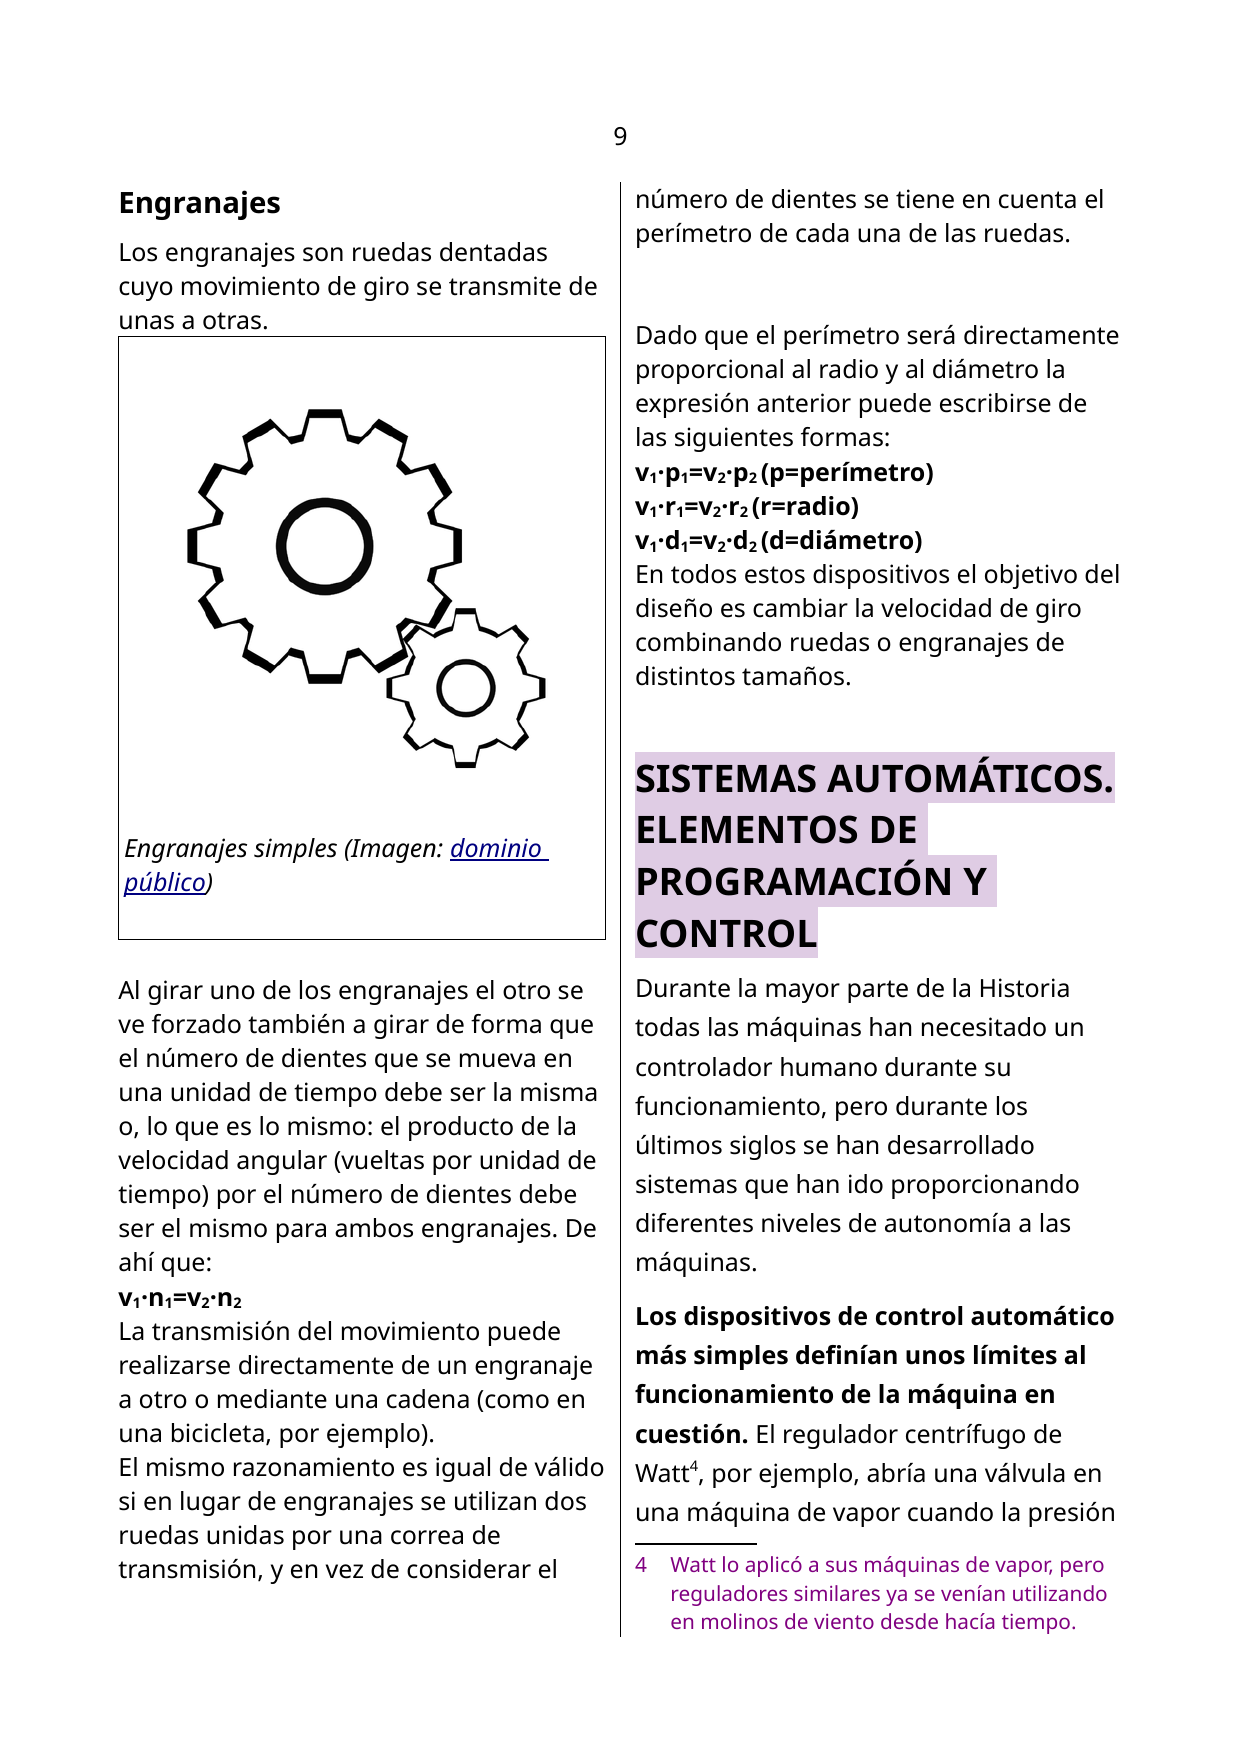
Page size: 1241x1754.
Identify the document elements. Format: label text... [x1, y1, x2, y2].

picture [123, 354, 600, 831]
text Durante la mayor parte de la Historia todas las máquinas han necesitado un controlador humano durante su funcionamiento, pero durante los últimos siglos se han desarrollado sistemas que han ido proporcionando diferentes niveles de autonomía a las máquinas. [635, 971, 1122, 1279]
subtitle SISTEMAS AUTOMÁTICOS. ELEMENTOS DE PROGRAMACIÓN Y CONTROL [635, 752, 1122, 958]
text número de dientes se tiene en cuenta el perímetro de cada una de las ruedas. [635, 182, 1122, 250]
text v1·r1=v2·r2 (r=radio) [635, 488, 1122, 522]
text Watt lo aplicó a sus máquinas de vapor, pero reguladores similares ya se venían utilizando en molinos de viento desde hacía tiempo. [635, 1551, 1122, 1636]
subtitle Engranajes [118, 182, 605, 222]
text En todos estos dispositivos el objetivo del diseño es cambiar la velocidad de giro combinando ruedas o engranajes de distintos tamaños. [635, 556, 1122, 693]
text Dado que el perímetro será directamente proporcional al radio y al diámetro la expresión anterior puede escribirse de las siguientes formas: [635, 318, 1122, 454]
text La transmisión del movimiento puede realizarse directamente de un engranaje a otro o mediante una cadena (como en una bicicleta, por ejemplo). [118, 1313, 605, 1449]
text v1·p1=v2·p2 (p=perímetro) [635, 454, 1122, 488]
text Los dispositivos de control automático más simples definían unos límites al funcionamiento de la máquina en cuestión. El regulador centrífugo de Watt, por ejemplo, abría una válvula en una máquina de vapor cuando la presión [635, 1299, 1122, 1529]
table_header [119, 337, 605, 938]
text v1·n1=v2·n2 [118, 1279, 605, 1313]
text Al girar uno de los engranajes el otro se ve forzado también a girar de forma que el número de dientes que se mueva en una unidad de tiempo debe ser la misma o, lo que es lo mismo: el producto de la velocidad angular (vueltas por unidad de tiempo) por el número de dientes debe ser el mismo para ambos engranajes. De ahí que: [118, 973, 605, 1279]
text v1·d1=v2·d2 (d=diámetro) [635, 522, 1122, 556]
text El mismo razonamiento es igual de válido si en lugar de engranajes se utilizan dos ruedas unidas por una correa de transmisión, y en vez de considerar el [118, 1449, 605, 1586]
text Los engranajes son ruedas dentadas cuyo movimiento de giro se transmite de unas a otras. [118, 234, 605, 336]
